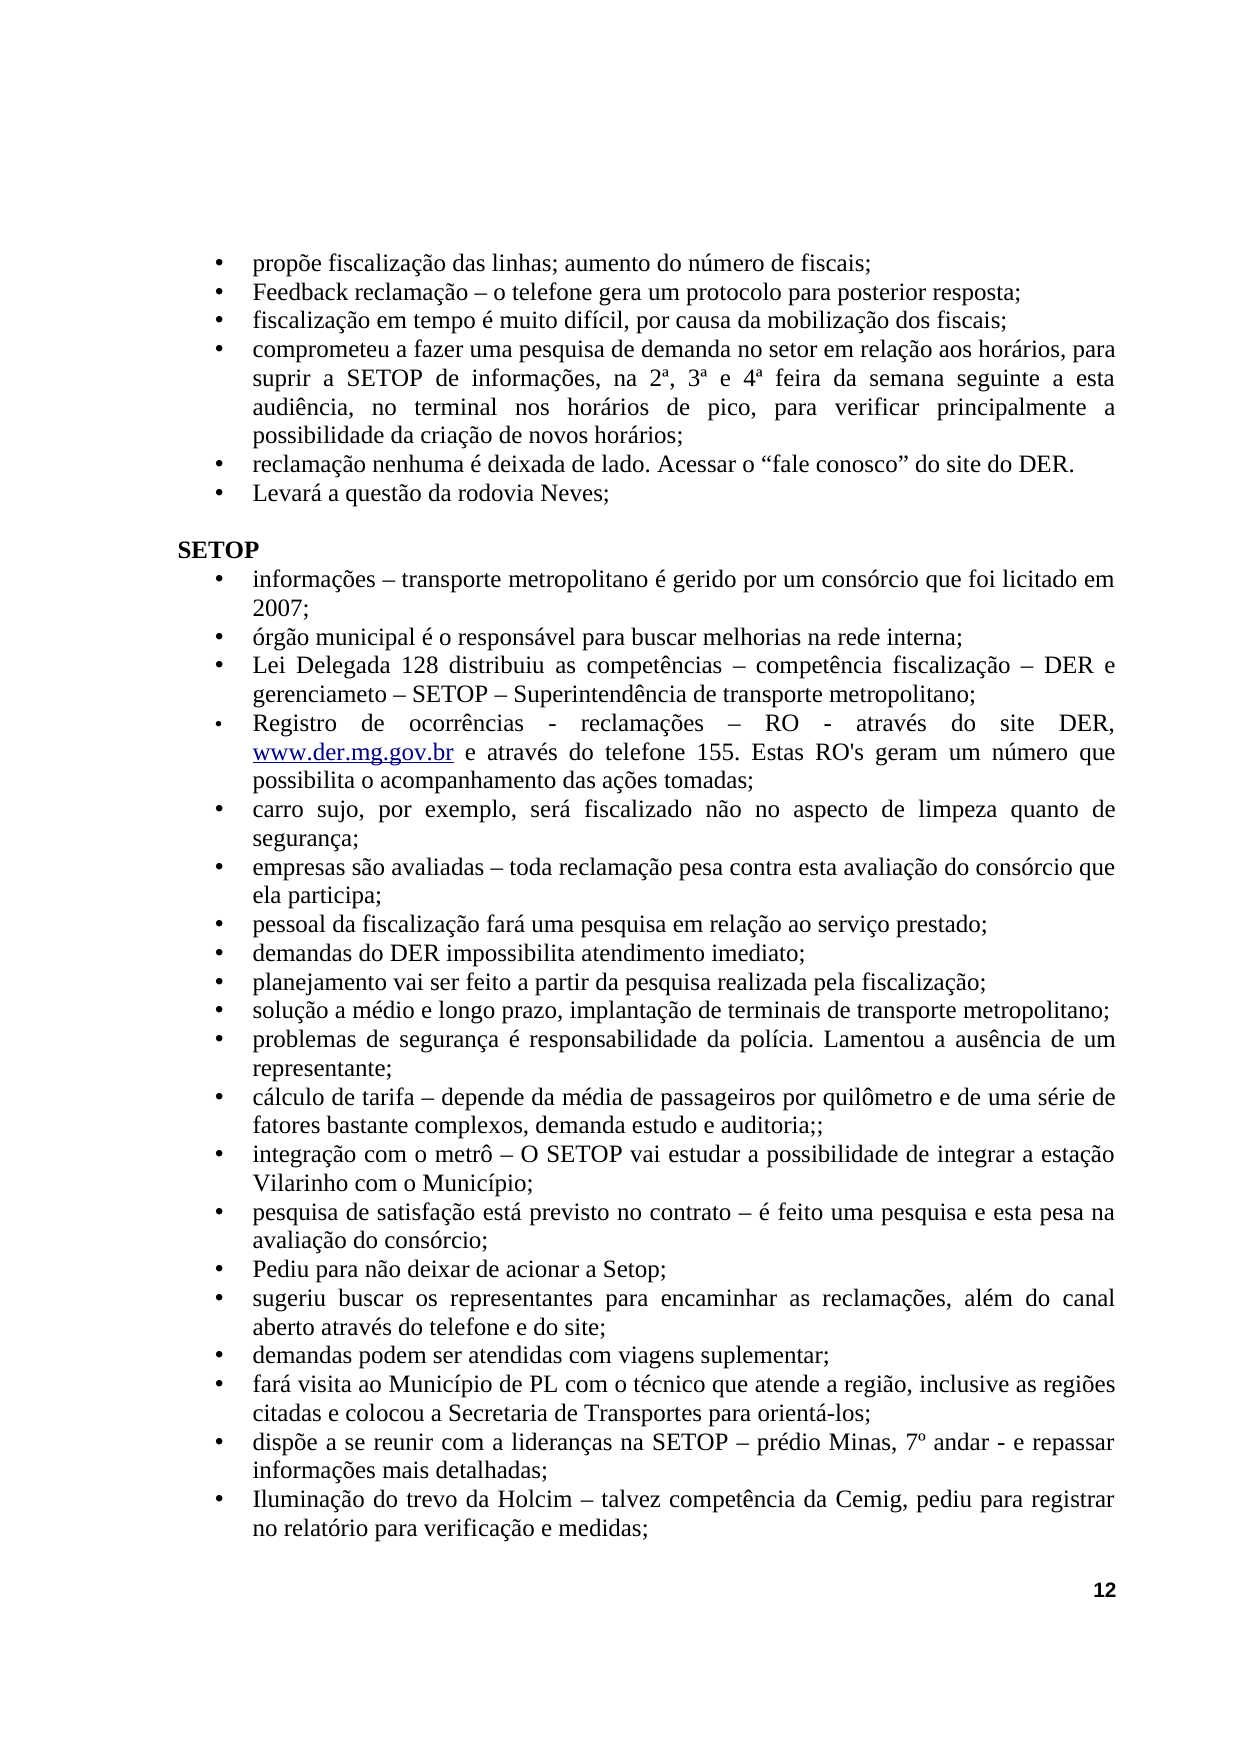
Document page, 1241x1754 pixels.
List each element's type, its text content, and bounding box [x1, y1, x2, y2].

list demandas do DER impossibilita atendimento imediato; [215, 938, 1116, 967]
text SETOP [177, 536, 1116, 564]
list problemas de segurança é responsabilidade da polícia. Lamentou a ausência de um representante; [215, 1024, 1116, 1082]
list informações – transporte metropolitano é gerido por um consórcio que foi licitado em 2007; [215, 564, 1116, 622]
list sugeriu buscar os representantes para encaminhar as reclamações, além do canal aberto através do telefone e do site; [215, 1283, 1116, 1341]
list cálculo de tarifa – depende da média de passageiros por quilômetro e de uma série de fatores bastante complexos, demanda estudo e auditoria;; [215, 1082, 1116, 1139]
list Levará a questão da rodovia Neves; [215, 478, 1116, 507]
list comprometeu a fazer uma pesquisa de demanda no setor em relação aos horários, para suprir a SETOP de informações, na 2ª, 3ª e 4ª feira da semana seguinte a esta audiência, no terminal nos horários de pico, para verificar principalmente a possibilidade da criação de novos horários; [215, 334, 1116, 449]
list carro sujo, por exemplo, será fiscalizado não no aspecto de limpeza quanto de segurança; [215, 794, 1116, 852]
list Pediu para não deixar de acionar a Setop; [215, 1254, 1116, 1283]
list fiscalização em tempo é muito difícil, por causa da mobilização dos fiscais; [215, 306, 1116, 334]
list demandas podem ser atendidas com viagens suplementar; [215, 1341, 1116, 1369]
list pessoal da fiscalização fará uma pesquisa em relação ao serviço prestado; [215, 909, 1116, 938]
list Registro de ocorrências - reclamações – RO - através do site DER, www.der.mg.gov.br e através do telefone 155. Estas RO's geram um número que possibilita o acompanhamento das ações tomadas; [215, 708, 1116, 794]
list reclamação nenhuma é deixada de lado. Acessar o “fale conosco” do site do DER. [215, 449, 1116, 478]
list fará visita ao Município de PL com o técnico que atende a região, inclusive as regiões citadas e colocou a Secretaria de Transportes para orientá-los; [215, 1369, 1116, 1427]
list integração com o metrô – O SETOP vai estudar a possibilidade de integrar a estação Vilarinho com o Município; [215, 1139, 1116, 1197]
list dispõe a se reunir com a lideranças na SETOP – prédio Minas, 7º andar - e repassar informações mais detalhadas; [215, 1427, 1116, 1484]
list órgão municipal é o responsável para buscar melhorias na rede interna; [215, 622, 1116, 651]
list Iluminação do trevo da Holcim – talvez competência da Cemig, pediu para registrar no relatório para verificação e medidas; [215, 1484, 1116, 1542]
list planejamento vai ser feito a partir da pesquisa realizada pela fiscalização; [215, 967, 1116, 996]
list empresas são avaliadas – toda reclamação pesa contra esta avaliação do consórcio que ela participa; [215, 852, 1116, 909]
list Lei Delegada 128 distribuiu as competências – competência fiscalização – DER e gerenciameto – SETOP – Superintendência de transporte metropolitano; [215, 651, 1116, 708]
list solução a médio e longo prazo, implantação de terminais de transporte metropolitano; [215, 996, 1116, 1024]
list propõe fiscalização das linhas; aumento do número de fiscais; [215, 248, 1116, 277]
list Feedback reclamação – o telefone gera um protocolo para posterior resposta; [215, 277, 1116, 306]
list pesquisa de satisfação está previsto no contrato – é feito uma pesquisa e esta pesa na avaliação do consórcio; [215, 1197, 1116, 1254]
